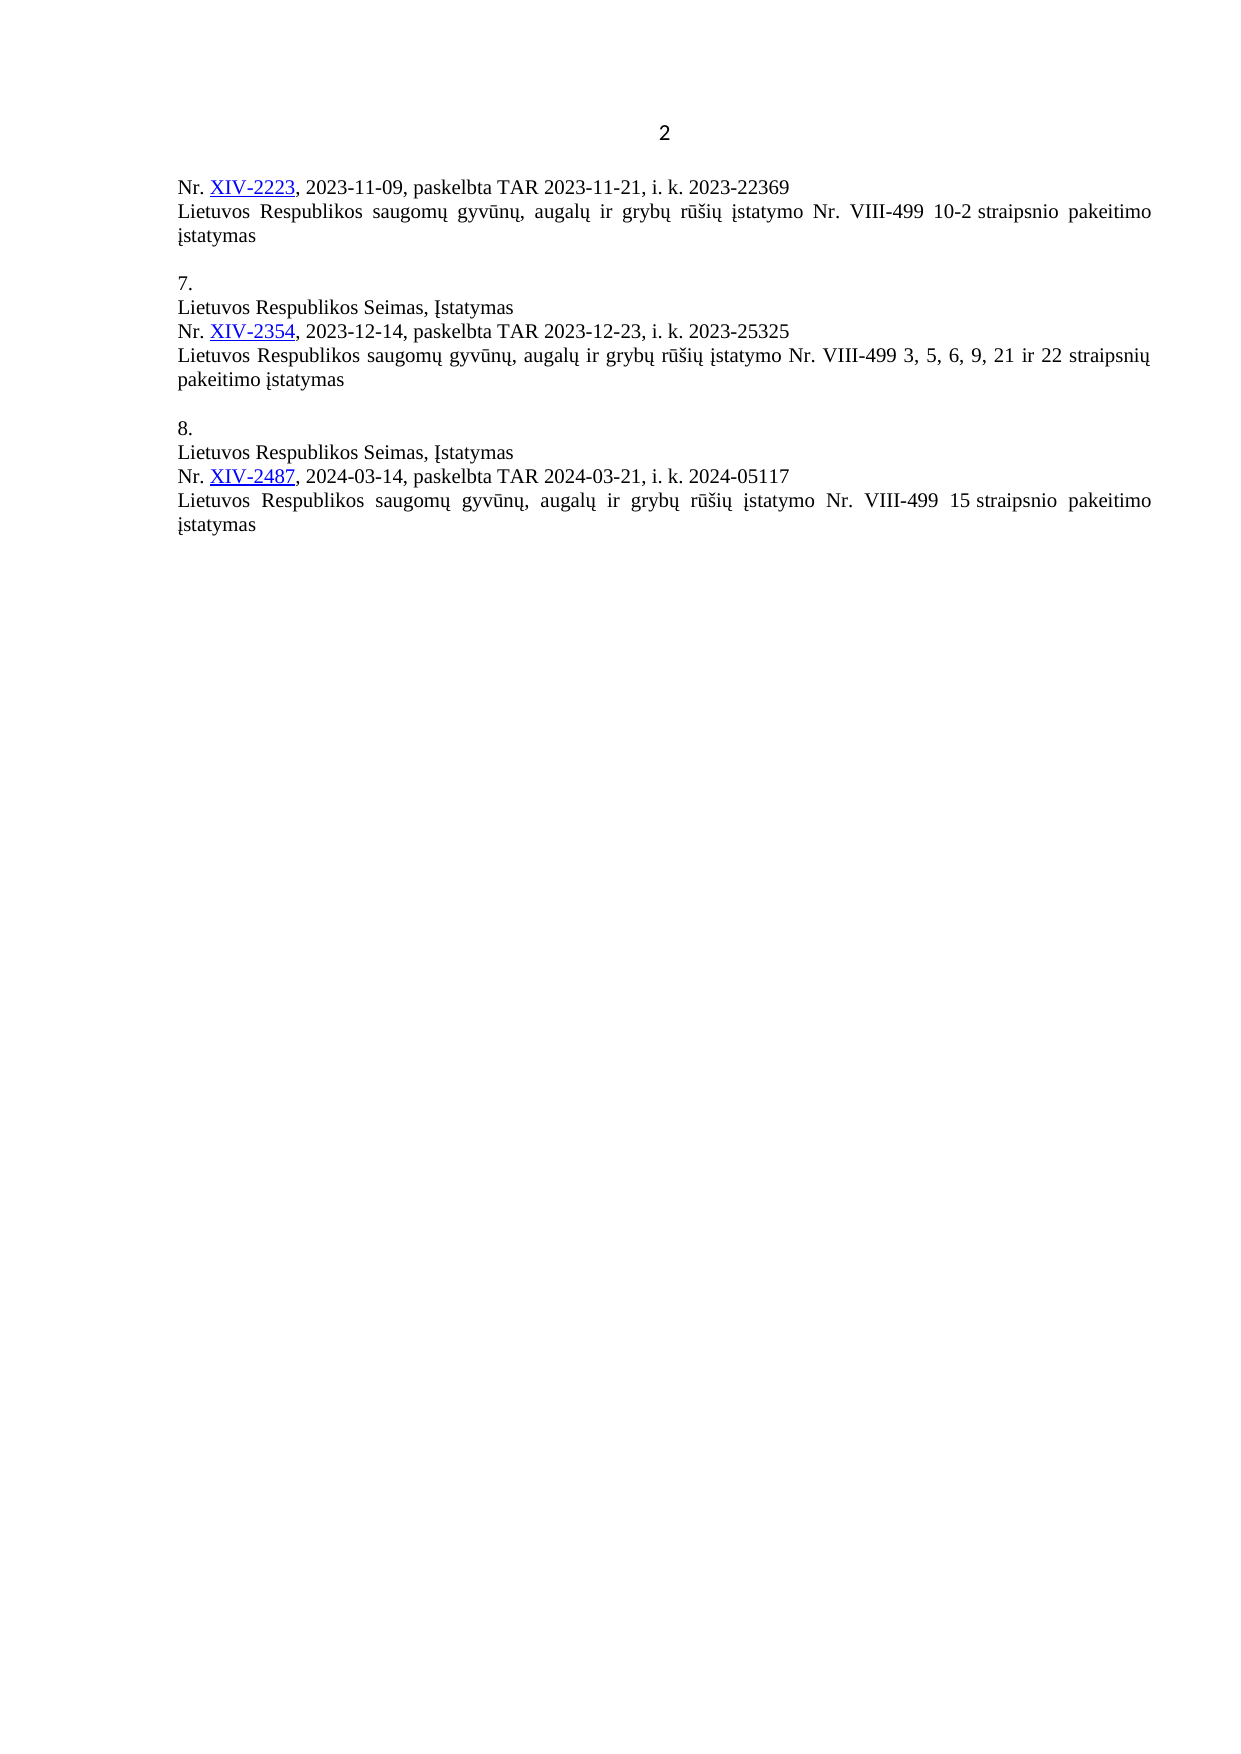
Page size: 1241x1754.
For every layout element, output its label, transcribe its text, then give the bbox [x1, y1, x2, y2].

text 7. [177, 271, 1152, 295]
text Nr. XIV-2223, 2023-11-09, paskelbta TAR 2023-11-21, i. k. 2023-22369 [177, 175, 1152, 199]
text Lietuvos Respublikos Seimas, Įstatymas [177, 439, 1152, 464]
text Lietuvos Respublikos Seimas, Įstatymas [177, 295, 1152, 319]
text Lietuvos Respublikos saugomų gyvūnų, augalų ir grybų rūšių įstatymo Nr. VIII-499 15 straipsnio pakeitimo įstatymas [177, 488, 1152, 536]
text Lietuvos Respublikos saugomų gyvūnų, augalų ir grybų rūšių įstatymo Nr. VIII-499 3, 5, 6, 9, 21 ir 22 straipsnių pakeitimo įstatymas [177, 343, 1152, 391]
text 8. [177, 416, 1152, 439]
text Nr. XIV-2487, 2024-03-14, paskelbta TAR 2024-03-21, i. k. 2024-05117 [177, 464, 1152, 488]
text Nr. XIV-2354, 2023-12-14, paskelbta TAR 2023-12-23, i. k. 2023-25325 [177, 319, 1152, 343]
text Lietuvos Respublikos saugomų gyvūnų, augalų ir grybų rūšių įstatymo Nr. VIII-499 10-2 straipsnio pakeitimo įstatymas [177, 199, 1152, 247]
